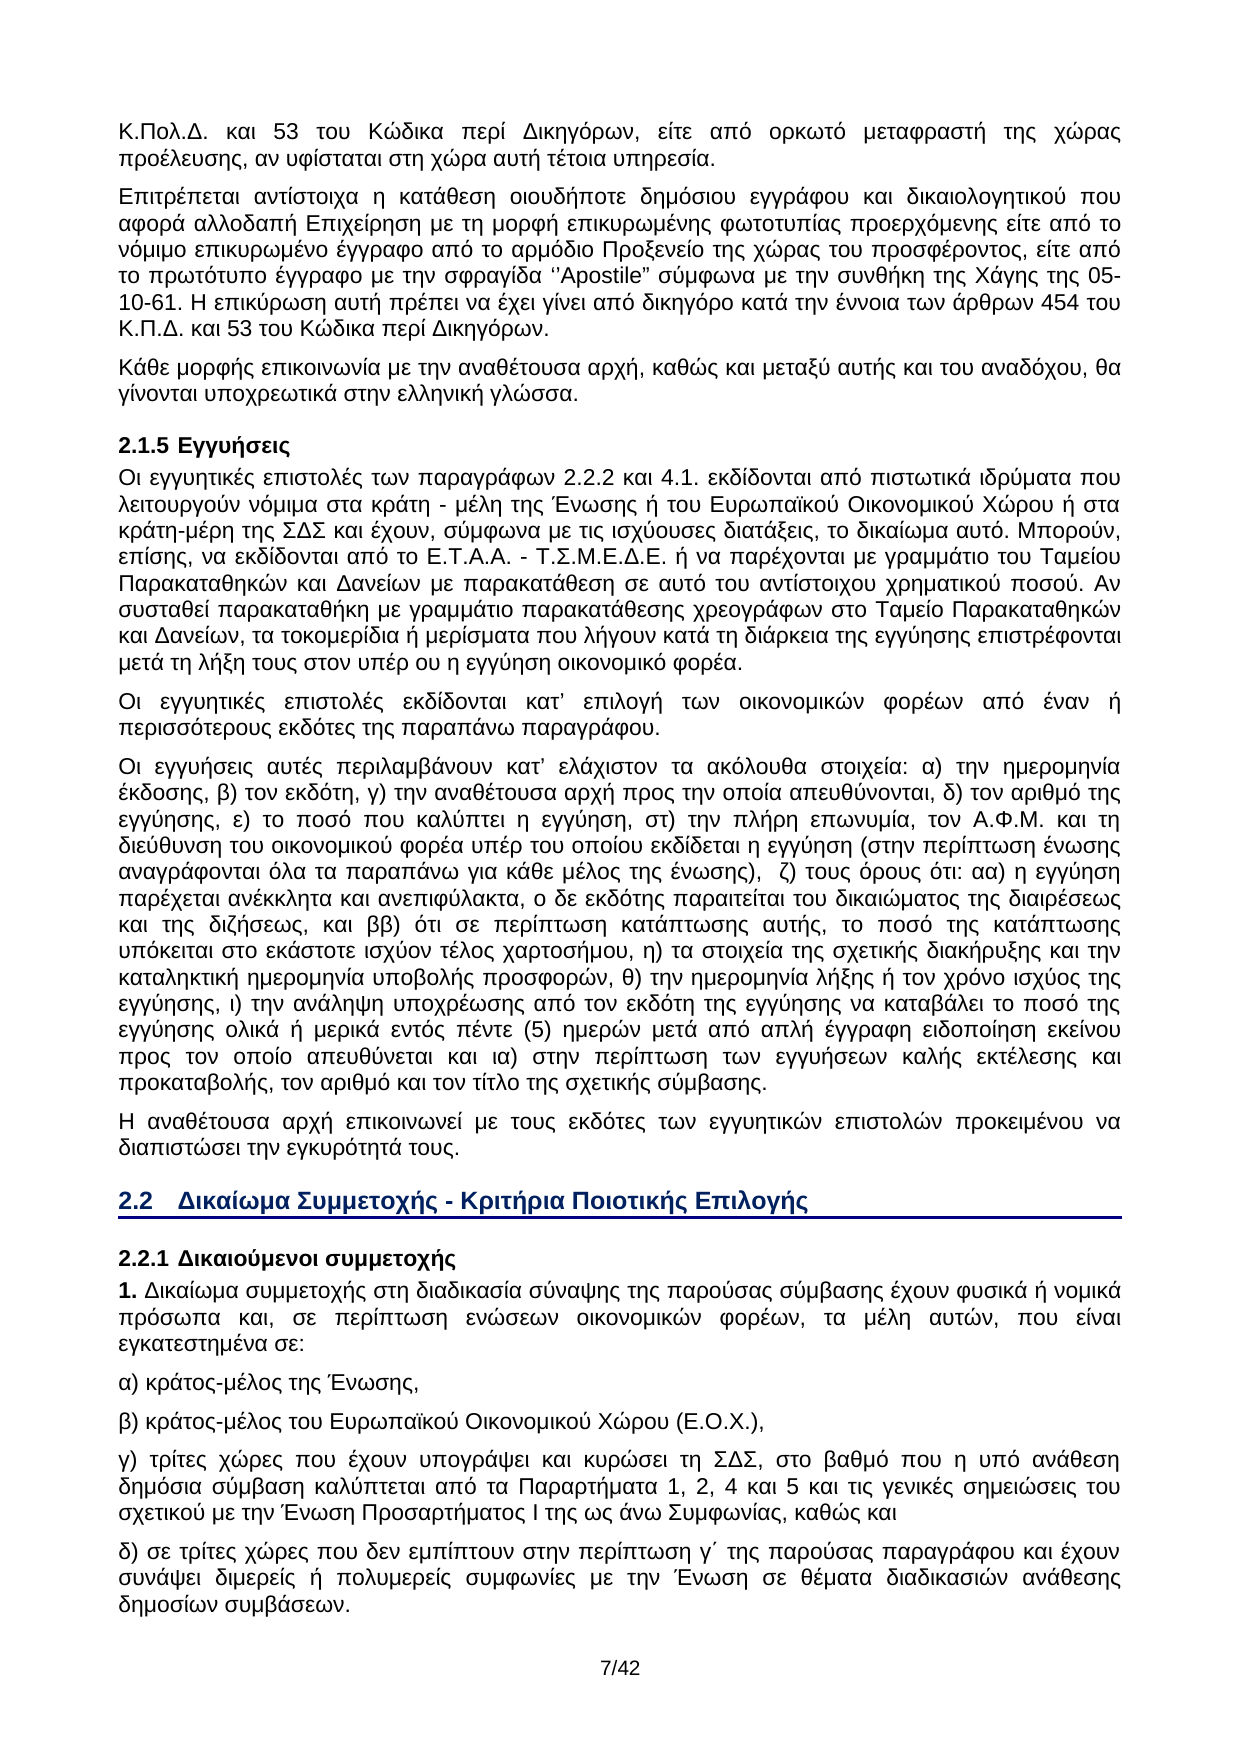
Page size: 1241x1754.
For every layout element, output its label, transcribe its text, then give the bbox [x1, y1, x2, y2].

text 1. Δικαίωμα συμμετοχής στη διαδικασία σύναψης της παρούσας σύμβασης έχουν φυσικά ή νομικά πρόσωπα και, σε περίπτωση ενώσεων οικονομικών φορέων, τα μέλη αυτών, που είναι εγκατεστημένα σε: [118, 1277, 1122, 1356]
text Οι εγγυητικές επιστολές εκδίδονται κατ’ επιλογή των οικονομικών φορέων από έναν ή περισσότερους εκδότες της παραπάνω παραγράφου. [118, 688, 1122, 740]
text Κ.Πολ.Δ. και 53 του Κώδικα περί Δικηγόρων, είτε από ορκωτό μεταφραστή της χώρας προέλευσης, αν υφίσταται στη χώρα αυτή τέτοια υπηρεσία. [118, 118, 1122, 171]
subtitle 2.2.1 Δικαιούμενοι συμμετοχής [118, 1244, 1122, 1271]
text Επιτρέπεται αντίστοιχα η κατάθεση οιουδήποτε δημόσιου εγγράφου και δικαιολογητικού που αφορά αλλοδαπή Επιχείρηση με τη μορφή επικυρωμένης φωτοτυπίας προερχόμενης είτε από το νόμιμο επικυρωμένο έγγραφο από το αρμόδιο Προξενείο της χώρας του προσφέροντος, είτε από το πρωτότυπο έγγραφο με την σφραγίδα ‘’Apostile” σύμφωνα με την συνθήκη της Χάγης της 05-10-61. Η επικύρωση αυτή πρέπει να έχει γίνει από δικηγόρο κατά την έννοια των άρθρων 454 του Κ.Π.Δ. και 53 του Κώδικα περί Δικηγόρων. [118, 183, 1122, 341]
text Οι εγγυητικές επιστολές των παραγράφων 2.2.2 και 4.1. εκδίδονται από πιστωτικά ιδρύματα που λειτουργούν νόμιμα στα κράτη - μέλη της Ένωσης ή του Ευρωπαϊκού Οικονομικού Χώρου ή στα κράτη-μέρη της ΣΔΣ και έχουν, σύμφωνα με τις ισχύουσες διατάξεις, το δικαίωμα αυτό. Μπορούν, επίσης, να εκδίδονται από το Ε.Τ.Α.Α. - Τ.Σ.Μ.Ε.Δ.Ε. ή να παρέχονται με γραμμάτιο του Ταμείου Παρακαταθηκών και Δανείων με παρακατάθεση σε αυτό του αντίστοιχου χρηματικού ποσού. Αν συσταθεί παρακαταθήκη με γραμμάτιο παρακατάθεσης χρεογράφων στο Ταμείο Παρακαταθηκών και Δανείων, τα τοκομερίδια ή μερίσματα που λήγουν κατά τη διάρκεια της εγγύησης επιστρέφονται μετά τη λήξη τους στον υπέρ ου η εγγύηση οικονομικό φορέα. [118, 464, 1122, 675]
text α) κράτος-μέλος της Ένωσης, [118, 1369, 1122, 1395]
subtitle 2.2 Δικαίωμα Συμμετοχής - Κριτήρια Ποιοτικής Επιλογής [118, 1186, 1122, 1216]
text Κάθε μορφής επικοινωνία με την αναθέτουσα αρχή, καθώς και μεταξύ αυτής και του αναδόχου, θα γίνονται υποχρεωτικά στην ελληνική γλώσσα. [118, 354, 1122, 407]
text Η αναθέτουσα αρχή επικοινωνεί με τους εκδότες των εγγυητικών επιστολών προκειμένου να διαπιστώσει την εγκυρότητά τους. [118, 1108, 1122, 1161]
text γ) τρίτες χώρες που έχουν υπογράψει και κυρώσει τη ΣΔΣ, στο βαθμό που η υπό ανάθεση δημόσια σύμβαση καλύπτεται από τα Παραρτήματα 1, 2, 4 και 5 και τις γενικές σημειώσεις του σχετικού με την Ένωση Προσαρτήματος I της ως άνω Συμφωνίας, καθώς και [118, 1446, 1122, 1526]
text δ) σε τρίτες χώρες που δεν εμπίπτουν στην περίπτωση γ΄ της παρούσας παραγράφου και έχουν συνάψει διμερείς ή πολυμερείς συμφωνίες με την Ένωση σε θέματα διαδικασιών ανάθεσης δημοσίων συμβάσεων. [118, 1538, 1122, 1617]
subtitle 2.1.5 Εγγυήσεις [118, 432, 1122, 458]
text Οι εγγυήσεις αυτές περιλαμβάνουν κατ’ ελάχιστον τα ακόλουθα στοιχεία: α) την ημερομηνία έκδοσης, β) τον εκδότη, γ) την αναθέτουσα αρχή προς την οποία απευθύνονται, δ) τον αριθμό της εγγύησης, ε) το ποσό που καλύπτει η εγγύηση, στ) την πλήρη επωνυμία, τον Α.Φ.Μ. και τη διεύθυνση του οικονομικού φορέα υπέρ του οποίου εκδίδεται η εγγύηση (στην περίπτωση ένωσης αναγράφονται όλα τα παραπάνω για κάθε μέλος της ένωσης), ζ) τους όρους ότι: αα) η εγγύηση παρέχεται ανέκκλητα και ανεπιφύλακτα, ο δε εκδότης παραιτείται του δικαιώματος της διαιρέσεως και της διζήσεως, και ββ) ότι σε περίπτωση κατάπτωσης αυτής, το ποσό της κατάπτωσης υπόκειται στο εκάστοτε ισχύον τέλος χαρτοσήμου, η) τα στοιχεία της σχετικής διακήρυξης και την καταληκτική ημερομηνία υποβολής προσφορών, θ) την ημερομηνία λήξης ή τον χρόνο ισχύος της εγγύησης, ι) την ανάληψη υποχρέωσης από τον εκδότη της εγγύησης να καταβάλει το ποσό της εγγύησης ολικά ή μερικά εντός πέντε (5) ημερών μετά από απλή έγγραφη ειδοποίηση εκείνου προς τον οποίο απευθύνεται και ια) στην περίπτωση των εγγυήσεων καλής εκτέλεσης και προκαταβολής, τον αριθμό και τον τίτλο της σχετικής σύμβασης. [118, 753, 1122, 1095]
text β) κράτος-μέλος του Ευρωπαϊκού Οικονομικού Χώρου (Ε.Ο.Χ.), [118, 1408, 1122, 1434]
